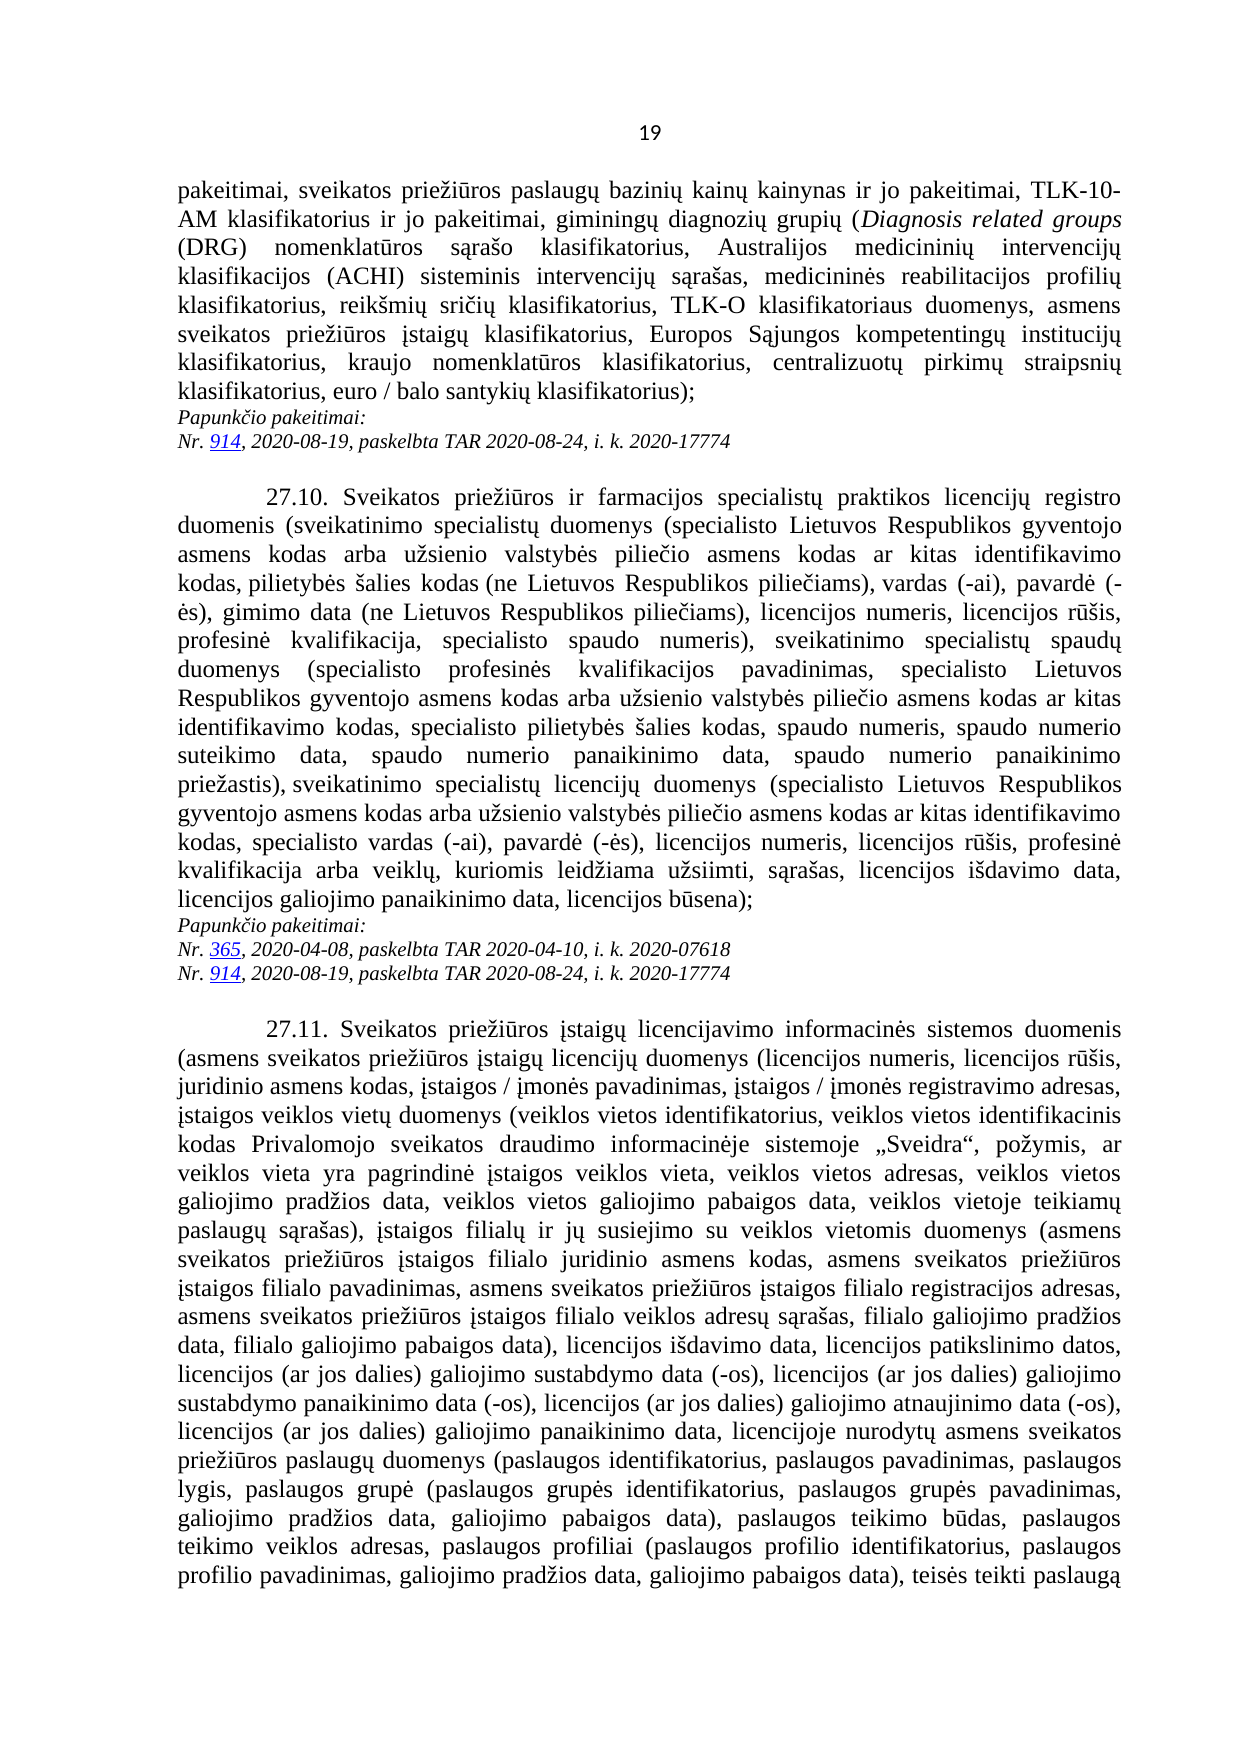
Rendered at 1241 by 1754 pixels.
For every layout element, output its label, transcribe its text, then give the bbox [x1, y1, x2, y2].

text 27.11. Sveikatos priežiūros įstaigų licencijavimo informacinės sistemos duomenis (asmens sveikatos priežiūros įstaigų licencijų duomenys (licencijos numeris, licencijos rūšis, juridinio asmens kodas, įstaigos / įmonės pavadinimas, įstaigos / įmonės registravimo adresas, įstaigos veiklos vietų duomenys (veiklos vietos identifikatorius, veiklos vietos identifikacinis kodas Privalomojo sveikatos draudimo informacinėje sistemoje „Sveidra“, požymis, ar veiklos vieta yra pagrindinė įstaigos veiklos vieta, veiklos vietos adresas, veiklos vietos galiojimo pradžios data, veiklos vietos galiojimo pabaigos data, veiklos vietoje teikiamų paslaugų sąrašas), įstaigos filialų ir jų susiejimo su veiklos vietomis duomenys (asmens sveikatos priežiūros įstaigos filialo juridinio asmens kodas, asmens sveikatos priežiūros įstaigos filialo pavadinimas, asmens sveikatos priežiūros įstaigos filialo registracijos adresas, asmens sveikatos priežiūros įstaigos filialo veiklos adresų sąrašas, filialo galiojimo pradžios data, filialo galiojimo pabaigos data), licencijos išdavimo data, licencijos patikslinimo datos, licencijos (ar jos dalies) galiojimo sustabdymo data (-os), licencijos (ar jos dalies) galiojimo sustabdymo panaikinimo data (-os), licencijos (ar jos dalies) galiojimo atnaujinimo data (-os), licencijos (ar jos dalies) galiojimo panaikinimo data, licencijoje nurodytų asmens sveikatos priežiūros paslaugų duomenys (paslaugos identifikatorius, paslaugos pavadinimas, paslaugos lygis, paslaugos grupė (paslaugos grupės identifikatorius, paslaugos grupės pavadinimas, galiojimo pradžios data, galiojimo pabaigos data), paslaugos teikimo būdas, paslaugos teikimo veiklos adresas, paslaugos profiliai (paslaugos profilio identifikatorius, paslaugos profilio pavadinimas, galiojimo pradžios data, galiojimo pabaigos data), teisės teikti paslaugą [177, 1014, 1122, 1589]
text 27.10. Sveikatos priežiūros ir farmacijos specialistų praktikos licencijų registro duomenis (sveikatinimo specialistų duomenys (specialisto Lietuvos Respublikos gyventojo asmens kodas arba užsienio valstybės piliečio asmens kodas ar kitas identifikavimo kodas, pilietybės šalies kodas (ne Lietuvos Respublikos piliečiams), vardas (-ai), pavardė (-ės), gimimo data (ne Lietuvos Respublikos piliečiams), licencijos numeris, licencijos rūšis, profesinė kvalifikacija, specialisto spaudo numeris), sveikatinimo specialistų spaudų duomenys (specialisto profesinės kvalifikacijos pavadinimas, specialisto Lietuvos Respublikos gyventojo asmens kodas arba užsienio valstybės piliečio asmens kodas ar kitas identifikavimo kodas, specialisto pilietybės šalies kodas, spaudo numeris, spaudo numerio suteikimo data, spaudo numerio panaikinimo data, spaudo numerio panaikinimo priežastis), sveikatinimo specialistų licencijų duomenys (specialisto Lietuvos Respublikos gyventojo asmens kodas arba užsienio valstybės piliečio asmens kodas ar kitas identifikavimo kodas, specialisto vardas (-ai), pavardė (-ės), licencijos numeris, licencijos rūšis, profesinė kvalifikacija arba veiklų, kuriomis leidžiama užsiimti, sąrašas, licencijos išdavimo data, licencijos galiojimo panaikinimo data, licencijos būsena); [177, 482, 1122, 913]
text Papunkčio pakeitimai: [177, 405, 1122, 429]
text Nr. 365, 2020-04-08, paskelbta TAR 2020-04-10, i. k. 2020-07618 [177, 937, 1122, 961]
text pakeitimai, sveikatos priežiūros paslaugų bazinių kainų kainynas ir jo pakeitimai, TLK-10-AM klasifikatorius ir jo pakeitimai, giminingų diagnozių grupių (Diagnosis related groups (DRG) nomenklatūros sąrašo klasifikatorius, Australijos medicininių intervencijų klasifikacijos (ACHI) sisteminis intervencijų sąrašas, medicininės reabilitacijos profilių klasifikatorius, reikšmių sričių klasifikatorius, TLK-O klasifikatoriaus duomenys, asmens sveikatos priežiūros įstaigų klasifikatorius, Europos Sąjungos kompetentingų institucijų klasifikatorius, kraujo nomenklatūros klasifikatorius, centralizuotų pirkimų straipsnių klasifikatorius, euro / balo santykių klasifikatorius); [177, 175, 1122, 405]
text Nr. 914, 2020-08-19, paskelbta TAR 2020-08-24, i. k. 2020-17774 [177, 961, 1122, 985]
text Papunkčio pakeitimai: [177, 913, 1122, 937]
text Nr. 914, 2020-08-19, paskelbta TAR 2020-08-24, i. k. 2020-17774 [177, 429, 1122, 453]
